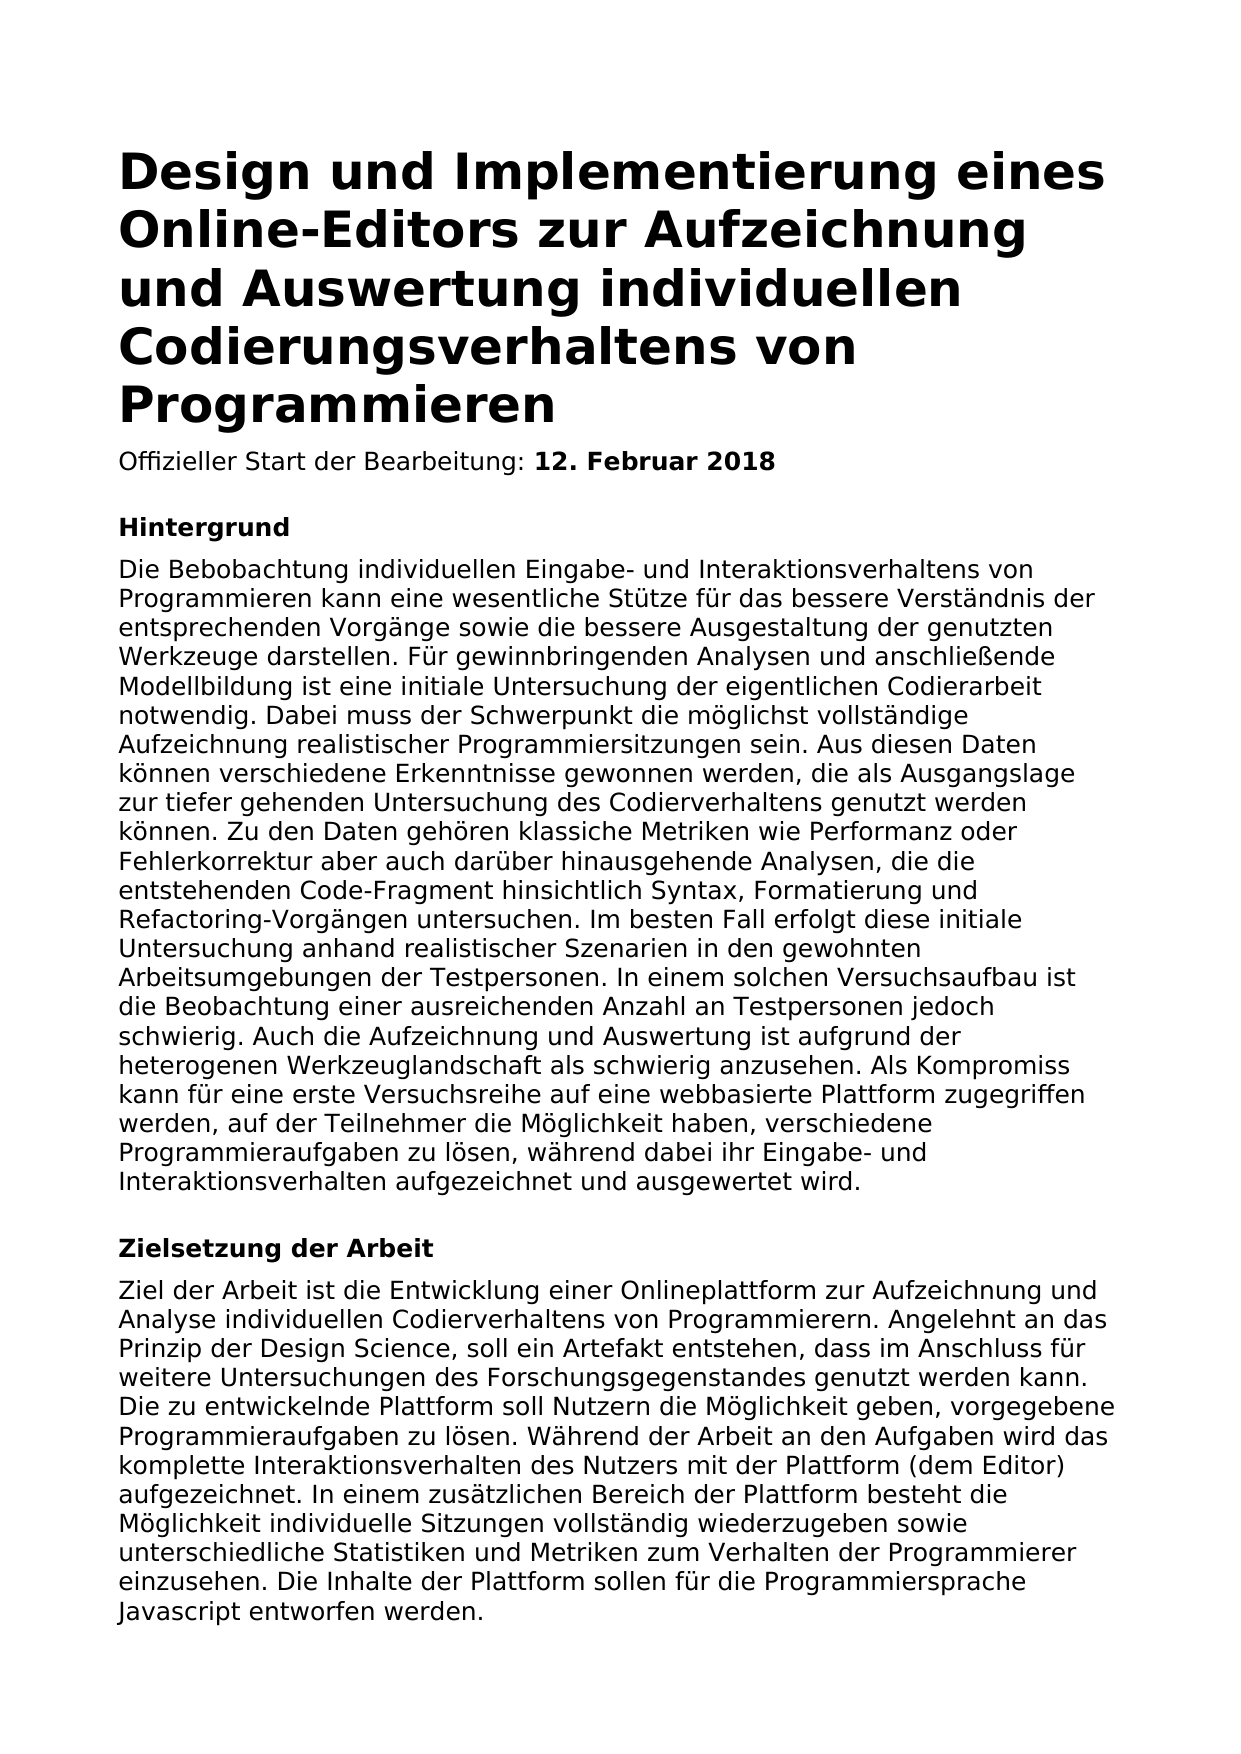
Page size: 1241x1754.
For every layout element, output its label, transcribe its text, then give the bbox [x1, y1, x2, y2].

text Die Bebobachtung individuellen Eingabe- und Interaktionsverhaltens von Programmieren kann eine wesentliche Stütze für das bessere Verständnis der entsprechenden Vorgänge sowie die bessere Ausgestaltung der genutzten Werkzeuge darstellen. Für gewinnbringenden Analysen und anschließende Modellbildung ist eine initiale Untersuchung der eigentlichen Codierarbeit notwendig. Dabei muss der Schwerpunkt die möglichst vollständige Aufzeichnung realistischer Programmiersitzungen sein. Aus diesen Daten können verschiedene Erkenntnisse gewonnen werden, die als Ausgangslage zur tiefer gehenden Untersuchung des Codierverhaltens genutzt werden können. Zu den Daten gehören klassiche Metriken wie Performanz oder Fehlerkorrektur aber auch darüber hinausgehende Analysen, die die entstehenden Code-Fragment hinsichtlich Syntax, Formatierung und Refactoring-Vorgängen untersuchen. Im besten Fall erfolgt diese initiale Untersuchung anhand realistischer Szenarien in den gewohnten Arbeitsumgebungen der Testpersonen. In einem solchen Versuchsaufbau ist die Beobachtung einer ausreichenden Anzahl an Testpersonen jedoch schwierig. Auch die Aufzeichnung und Auswertung ist aufgrund der heterogenen Werkzeuglandschaft als schwierig anzusehen. Als Kompromiss kann für eine erste Versuchsreihe auf eine webbasierte Plattform zugegriffen werden, auf der Teilnehmer die Möglichkeit haben, verschiedene Programmieraufgaben zu lösen, während dabei ihr Eingabe- und Interaktionsverhalten aufgezeichnet und ausgewertet wird. [118, 555, 1122, 1197]
subtitle Hintergrund [118, 513, 1122, 543]
subtitle Design und Implementierung eines Online-Editors zur Aufzeichnung und Auswertung individuellen Codierungsverhaltens von Programmieren [118, 143, 1122, 434]
subtitle Zielsetzung der Arbeit [118, 1234, 1122, 1263]
text Offizieller Start der Bearbeitung: 12. Februar 2018 [118, 447, 1122, 476]
text Ziel der Arbeit ist die Entwicklung einer Onlineplattform zur Aufzeichnung und Analyse individuellen Codierverhaltens von Programmierern. Angelehnt an das Prinzip der Design Science, soll ein Artefakt entstehen, dass im Anschluss für weitere Untersuchungen des Forschungsgegenstandes genutzt werden kann. Die zu entwickelnde Plattform soll Nutzern die Möglichkeit geben, vorgegebene Programmieraufgaben zu lösen. Während der Arbeit an den Aufgaben wird das komplette Interaktionsverhalten des Nutzers mit der Plattform (dem Editor) aufgezeichnet. In einem zusätzlichen Bereich der Plattform besteht die Möglichkeit individuelle Sitzungen vollständig wiederzugeben sowie unterschiedliche Statistiken und Metriken zum Verhalten der Programmierer einzusehen. Die Inhalte der Plattform sollen für die Programmiersprache Javascript entworfen werden. [118, 1276, 1122, 1626]
